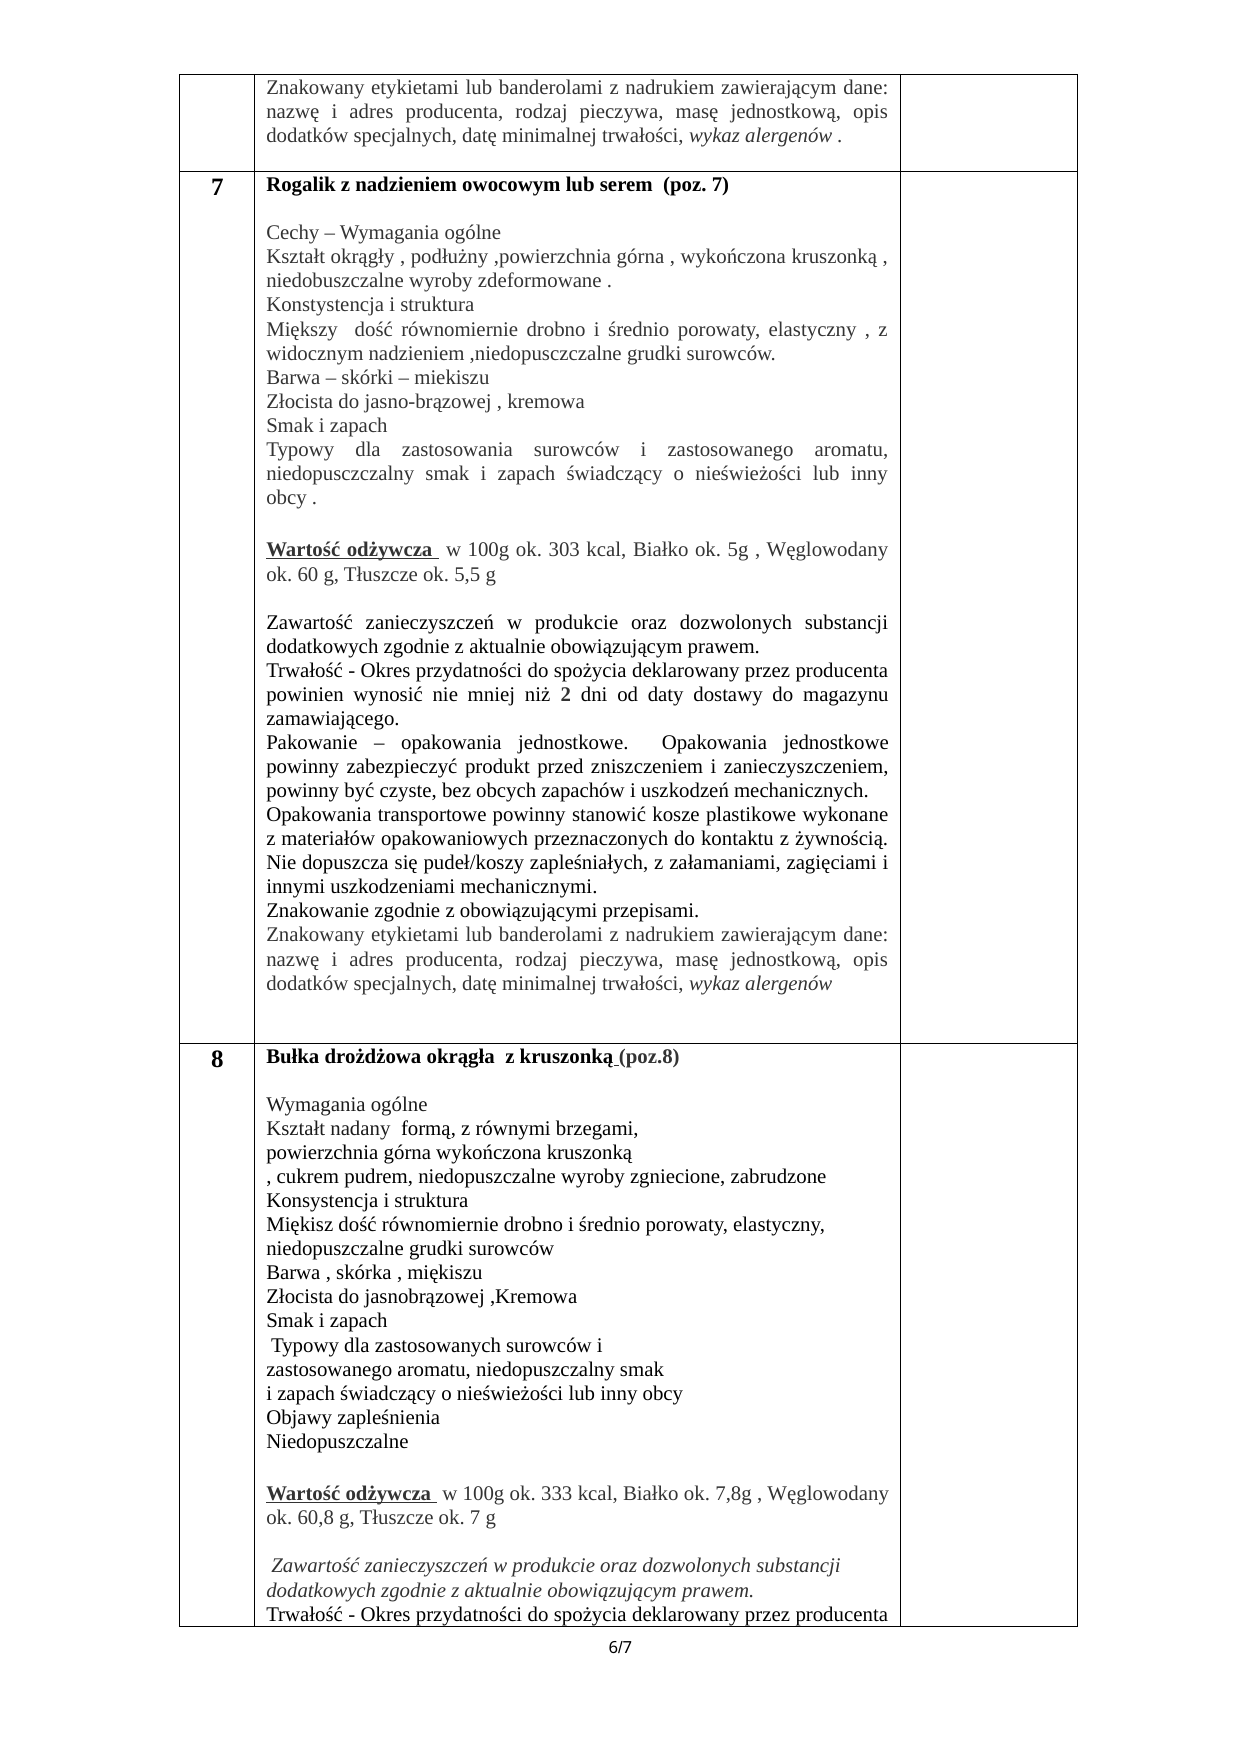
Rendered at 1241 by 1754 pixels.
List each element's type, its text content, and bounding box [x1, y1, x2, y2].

table_cell Rogalik z nadzieniem owocowym lub serem (poz. 7) Cechy – Wymagania ogólne Kształt okrągły , podłużny ,powierzchnia górna , wykończona kruszonką , niedobuszczalne wyroby zdeformowane . Konstystencja i struktura Miększy dość równomiernie drobno i średnio porowaty, elastyczny , z widocznym nadzieniem ,niedopusczczalne grudki surowców. Barwa – skórki – miekiszu Złocista do jasno-brązowej , kremowa Smak i zapach Typowy dla zastosowania surowców i zastosowanego aromatu, niedopusczczalny smak i zapach świadczący o nieświeżości lub inny obcy . Wartość odżywcza w 100g ok. 303 kcal, Białko ok. 5g , Węglowodany ok. 60 g, Tłuszcze ok. 5,5 g Zawartość zanieczyszczeń w produkcie oraz dozwolonych substancji dodatkowych zgodnie z aktualnie obowiązującym prawem. Trwałość - Okres przydatności do spożycia deklarowany przez producenta powinien wynosić nie mniej niż 2 dni od daty dostawy do magazynu zamawiającego. Pakowanie – opakowania jednostkowe. Opakowania jednostkowe powinny zabezpieczyć produkt przed zniszczeniem i zanieczyszczeniem, powinny być czyste, bez obcych zapachów i uszkodzeń mechanicznych. Opakowania transportowe powinny stanowić kosze plastikowe wykonane z materiałów opakowaniowych przeznaczonych do kontaktu z żywnością. Nie dopuszcza się pudeł/koszy zapleśniałych, z załamaniami, zagięciami i innymi uszkodzeniami mechanicznymi. Znakowanie zgodnie z obowiązującymi przepisami. Znakowany etykietami lub banderolami z nadrukiem zawierającym dane: nazwę i adres producenta, rodzaj pieczywa, masę jednostkową, opis dodatków specjalnych, datę minimalnej trwałości, wykaz alergenów [255, 172, 900, 1043]
table_cell [180, 75, 254, 171]
table_cell 7 [180, 172, 254, 1043]
table_cell [901, 75, 1077, 171]
table_cell [901, 172, 1077, 1043]
table_cell Znakowany etykietami lub banderolami z nadrukiem zawierającym dane: nazwę i adres producenta, rodzaj pieczywa, masę jednostkową, opis dodatków specjalnych, datę minimalnej trwałości, wykaz alergenów . [255, 75, 900, 171]
table_cell [901, 1044, 1077, 1626]
table_cell Bułka drożdżowa okrągła z kruszonką (poz.8) Wymagania ogólne Kształt nadany formą, z równymi brzegami, powierzchnia górna wykończona kruszonką , cukrem pudrem, niedopuszczalne wyroby zgniecione, zabrudzone Konsystencja i struktura Miękisz dość równomiernie drobno i średnio porowaty, elastyczny, niedopuszczalne grudki surowców Barwa , skórka , miękiszu Złocista do jasnobrązowej ,Kremowa Smak i zapach Typowy dla zastosowanych surowców i zastosowanego aromatu, niedopuszczalny smak i zapach świadczący o nieświeżości lub inny obcy Objawy zapleśnienia Niedopuszczalne Wartość odżywcza w 100g ok. 333 kcal, Białko ok. 7,8g , Węglowodany ok. 60,8 g, Tłuszcze ok. 7 g Zawartość zanieczyszczeń w produkcie oraz dozwolonych substancji dodatkowych zgodnie z aktualnie obowiązującym prawem. Trwałość - Okres przydatności do spożycia deklarowany przez producenta [255, 1044, 900, 1626]
table_cell 8 [180, 1044, 254, 1626]
